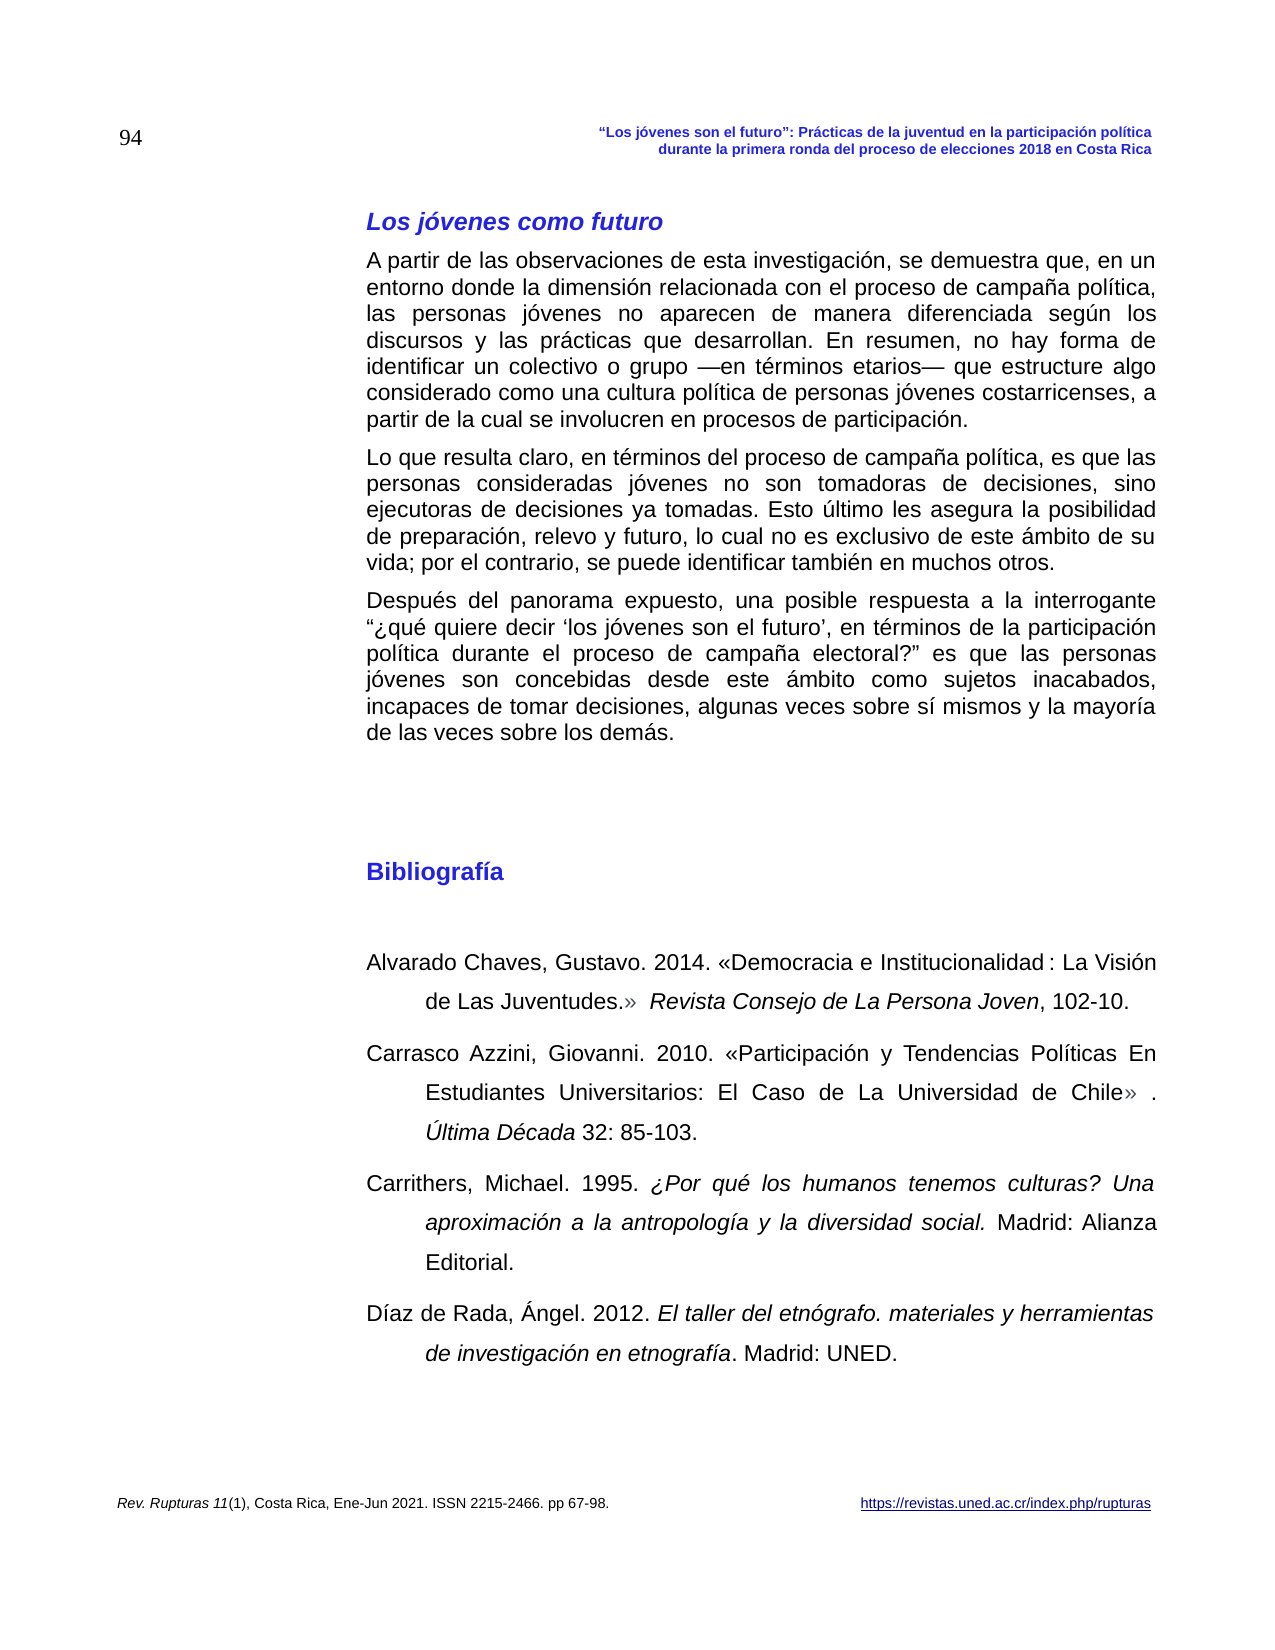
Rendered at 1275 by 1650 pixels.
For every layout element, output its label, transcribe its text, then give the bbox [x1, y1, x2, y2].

text A partir de las observaciones de esta investigación, se demuestra que, en un entorno donde la dimensión relacionada con el proceso de campaña política, las personas jóvenes no aparecen de manera diferenciada según los discursos y las prácticas que desarrollan. En resumen, no hay forma de identificar un colectivo o grupo —en términos etarios— que estructure algo considerado como una cultura política de personas jóvenes costarricenses, a partir de la cual se involucren en procesos de participación. [366, 247, 1157, 432]
text Alvarado Chaves, Gustavo. 2014. «Democracia e Institucionalidad : La Visión de Las Juventudes.» Revista Consejo de La Persona Joven, 102-10. [366, 949, 1157, 1015]
text Díaz de Rada, Ángel. 2012. El taller del etnógrafo. materiales y herramientas de investigación en etnografía. Madrid: UNED. [366, 1300, 1157, 1366]
text Lo que resulta claro, en términos del proceso de campaña política, es que las personas consideradas jóvenes no son tomadoras de decisiones, sino ejecutoras de decisiones ya tomadas. Esto último les asegura la posibilidad de preparación, relevo y futuro, lo cual no es exclusivo de este ámbito de su vida; por el contrario, se puede identificar también en muchos otros. [366, 444, 1157, 576]
text Carrithers, Michael. 1995. ¿Por qué los humanos tenemos culturas? Una aproximación a la antropología y la diversidad social. Madrid: Alianza Editorial. [366, 1170, 1157, 1275]
text Carrasco Azzini, Giovanni. 2010. «Participación y Tendencias Políticas En Estudiantes Universitarios: El Caso de La Universidad de Chile» . Última Década 32: 85-103. [366, 1039, 1157, 1145]
subtitle Bibliografía [366, 857, 1157, 886]
subtitle Los jóvenes como futuro [366, 207, 1157, 236]
text Después del panorama expuesto, una posible respuesta a la interrogante “¿qué quiere decir ‘los jóvenes son el futuro’, en términos de la participación política durante el proceso de campaña electoral?” es que las personas jóvenes son concebidas desde este ámbito como sujetos inacabados, incapaces de tomar decisiones, algunas veces sobre sí mismos y la mayoría de las veces sobre los demás. [366, 587, 1157, 745]
